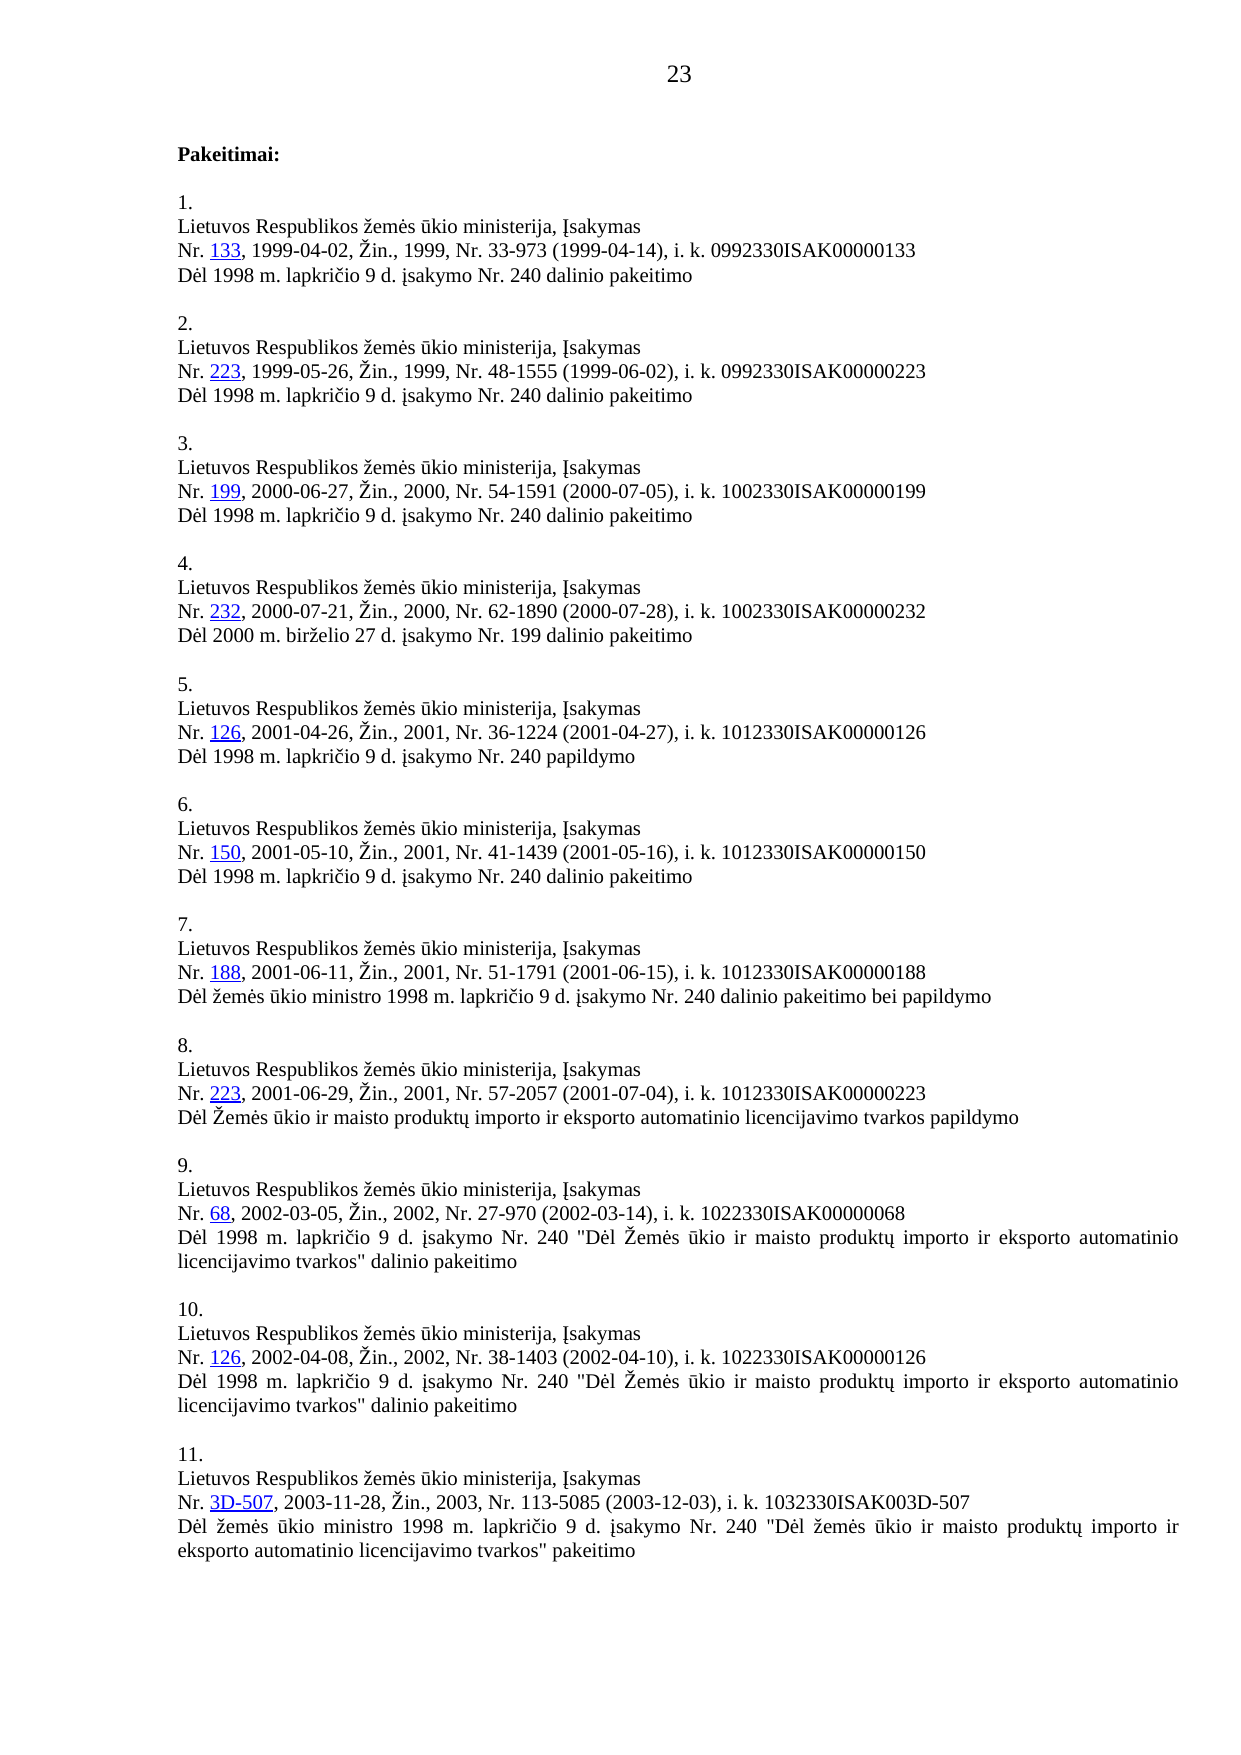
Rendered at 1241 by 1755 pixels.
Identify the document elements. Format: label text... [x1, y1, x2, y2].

text 3. [177, 431, 1181, 455]
text 8. [177, 1032, 1181, 1057]
text Nr. 188, 2001-06-11, Žin., 2001, Nr. 51-1791 (2001-06-15), i. k. 1012330ISAK00000188 [177, 960, 1181, 984]
text Lietuvos Respublikos žemės ūkio ministerija, Įsakymas [177, 936, 1181, 960]
text 2. [177, 311, 1181, 335]
text Lietuvos Respublikos žemės ūkio ministerija, Įsakymas [177, 1057, 1181, 1081]
text Dėl žemės ūkio ministro 1998 m. lapkričio 9 d. įsakymo Nr. 240 dalinio pakeitimo bei papildymo [177, 984, 1181, 1008]
text Lietuvos Respublikos žemės ūkio ministerija, Įsakymas [177, 455, 1181, 479]
text 4. [177, 551, 1181, 575]
text Lietuvos Respublikos žemės ūkio ministerija, Įsakymas [177, 696, 1181, 720]
text 10. [177, 1297, 1181, 1321]
text Nr. 223, 2001-06-29, Žin., 2001, Nr. 57-2057 (2001-07-04), i. k. 1012330ISAK00000223 [177, 1081, 1181, 1105]
text Dėl 1998 m. lapkričio 9 d. įsakymo Nr. 240 "Dėl Žemės ūkio ir maisto produktų importo ir eksporto automatinio licencijavimo tvarkos" dalinio pakeitimo [177, 1225, 1181, 1273]
text Lietuvos Respublikos žemės ūkio ministerija, Įsakymas [177, 1177, 1181, 1201]
text Lietuvos Respublikos žemės ūkio ministerija, Įsakymas [177, 214, 1181, 238]
text Lietuvos Respublikos žemės ūkio ministerija, Įsakymas [177, 1466, 1181, 1490]
text Dėl 1998 m. lapkričio 9 d. įsakymo Nr. 240 dalinio pakeitimo [177, 383, 1181, 407]
text Pakeitimai: [177, 142, 1181, 166]
text Dėl 1998 m. lapkričio 9 d. įsakymo Nr. 240 dalinio pakeitimo [177, 503, 1181, 527]
text 1. [177, 190, 1181, 214]
text Lietuvos Respublikos žemės ūkio ministerija, Įsakymas [177, 1321, 1181, 1345]
text 6. [177, 792, 1181, 816]
text 7. [177, 912, 1181, 936]
text 11. [177, 1442, 1181, 1466]
text Dėl 2000 m. birželio 27 d. įsakymo Nr. 199 dalinio pakeitimo [177, 623, 1181, 647]
text Dėl žemės ūkio ministro 1998 m. lapkričio 9 d. įsakymo Nr. 240 "Dėl žemės ūkio ir maisto produktų importo ir eksporto automatinio licencijavimo tvarkos" pakeitimo [177, 1514, 1181, 1562]
text Dėl 1998 m. lapkričio 9 d. įsakymo Nr. 240 papildymo [177, 744, 1181, 768]
text 9. [177, 1153, 1181, 1177]
text Lietuvos Respublikos žemės ūkio ministerija, Įsakymas [177, 335, 1181, 359]
text Dėl 1998 m. lapkričio 9 d. įsakymo Nr. 240 dalinio pakeitimo [177, 262, 1181, 287]
text Nr. 3D-507, 2003-11-28, Žin., 2003, Nr. 113-5085 (2003-12-03), i. k. 1032330ISAK003D-507 [177, 1490, 1181, 1514]
text Dėl Žemės ūkio ir maisto produktų importo ir eksporto automatinio licencijavimo tvarkos papildymo [177, 1105, 1181, 1129]
text Lietuvos Respublikos žemės ūkio ministerija, Įsakymas [177, 816, 1181, 840]
text Nr. 126, 2001-04-26, Žin., 2001, Nr. 36-1224 (2001-04-27), i. k. 1012330ISAK00000126 [177, 720, 1181, 744]
text 5. [177, 672, 1181, 696]
text Dėl 1998 m. lapkričio 9 d. įsakymo Nr. 240 "Dėl Žemės ūkio ir maisto produktų importo ir eksporto automatinio licencijavimo tvarkos" dalinio pakeitimo [177, 1369, 1181, 1417]
text Nr. 232, 2000-07-21, Žin., 2000, Nr. 62-1890 (2000-07-28), i. k. 1002330ISAK00000232 [177, 599, 1181, 623]
text Nr. 133, 1999-04-02, Žin., 1999, Nr. 33-973 (1999-04-14), i. k. 0992330ISAK00000133 [177, 238, 1181, 262]
text Nr. 150, 2001-05-10, Žin., 2001, Nr. 41-1439 (2001-05-16), i. k. 1012330ISAK00000150 [177, 840, 1181, 864]
text Nr. 126, 2002-04-08, Žin., 2002, Nr. 38-1403 (2002-04-10), i. k. 1022330ISAK00000126 [177, 1345, 1181, 1369]
text Dėl 1998 m. lapkričio 9 d. įsakymo Nr. 240 dalinio pakeitimo [177, 864, 1181, 888]
text Nr. 199, 2000-06-27, Žin., 2000, Nr. 54-1591 (2000-07-05), i. k. 1002330ISAK00000199 [177, 479, 1181, 503]
text Lietuvos Respublikos žemės ūkio ministerija, Įsakymas [177, 575, 1181, 599]
text Nr. 223, 1999-05-26, Žin., 1999, Nr. 48-1555 (1999-06-02), i. k. 0992330ISAK00000223 [177, 359, 1181, 383]
text Nr. 68, 2002-03-05, Žin., 2002, Nr. 27-970 (2002-03-14), i. k. 1022330ISAK00000068 [177, 1201, 1181, 1225]
